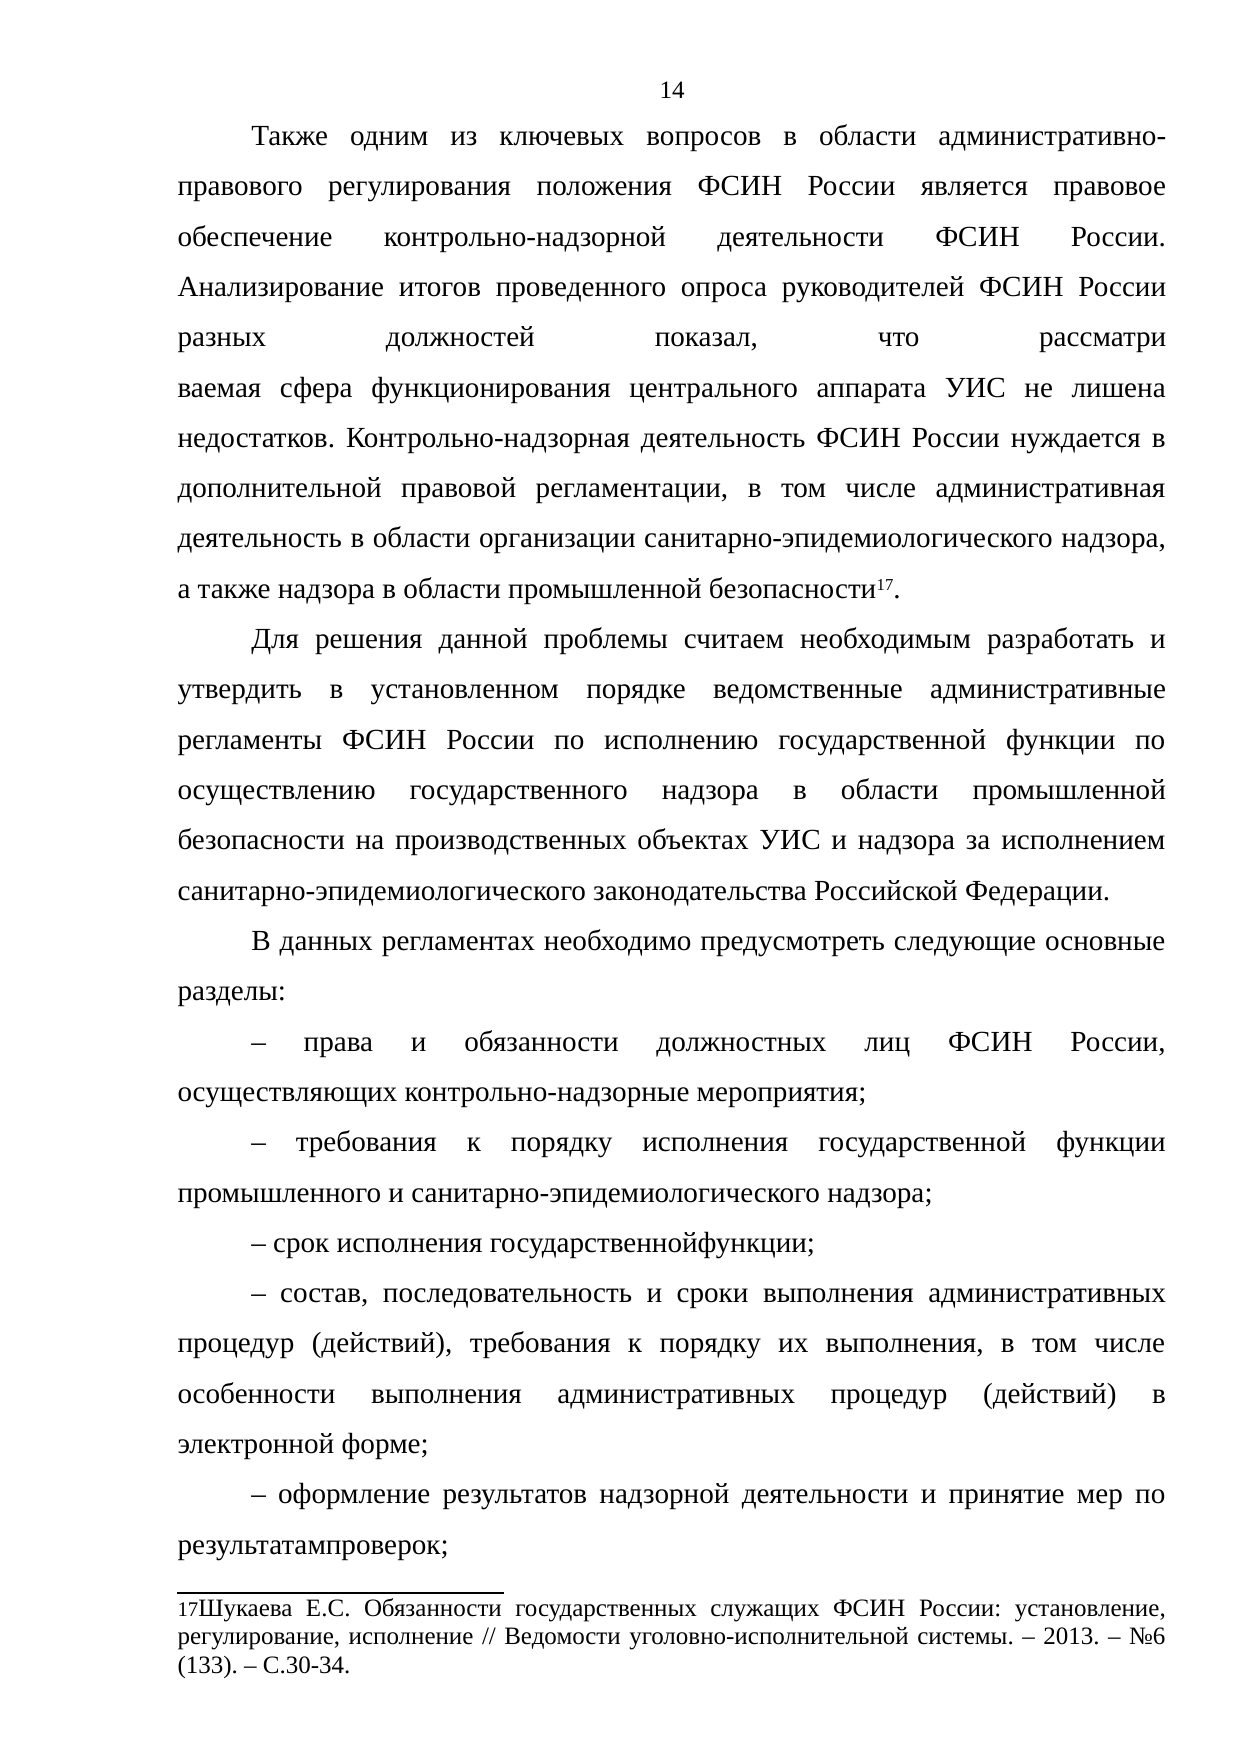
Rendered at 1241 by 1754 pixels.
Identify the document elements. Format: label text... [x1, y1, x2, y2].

text Шукаева Е.С. Обязанности государственных служащих ФСИН России: установление, регулирование, исполнение // Ведомости уголовно-исполнительной системы. – 2013. – №6 (133). – С.30-34. [177, 1593, 1166, 1679]
text Для решения данной проблемы считаем необходимым разработать и утвердить в установленном порядке ведомственные административные регламенты ФСИН России по исполнению государственной функции по осуществлению государственного надзора в области промышленной безопасности на производственных объектах УИС и надзора за исполнением санитарно-эпидемиологического законодательства Российской Федерации. [177, 621, 1166, 906]
text Также одним из ключевых вопросов в области административно-правового регулирования положения ФСИН России является правовое обеспечение контрольно-надзорной деятельности ФСИН России. Анализирование итогов проведенного опроса руководителей ФСИН России разных должностей показал, что рассматри ваемая сфера функционирования центрального аппарата УИС не лишена недостатков. Контрольно-надзорная деятельность ФСИН России нуждается в дополнительной правовой регламентации, в том числе административная деятельность в области организации санитарно-эпидемиологического надзора, а также надзора в области промышленной безопасности. [177, 118, 1166, 604]
text – состав, последовательность и сроки выполнения административных процедур (действий), требования к порядку их выполнения, в том числе особенности выполнения административных процедур (действий) в электронной форме; [177, 1275, 1166, 1460]
text В данных регламентах необходимо предусмотреть следующие основные разделы: [177, 923, 1166, 1007]
text – срок исполнения государственнойфункции; [177, 1225, 1166, 1258]
text – оформление результатов надзорной деятельности и принятие мер по результатампроверок; [177, 1477, 1166, 1560]
text – права и обязанности должностных лиц ФСИН России, осуществляющих контрольно-надзорные мероприятия; [177, 1024, 1166, 1108]
text – требования к порядку исполнения государственной функции промышленного и санитарно-эпидемиологического надзора; [177, 1124, 1166, 1208]
